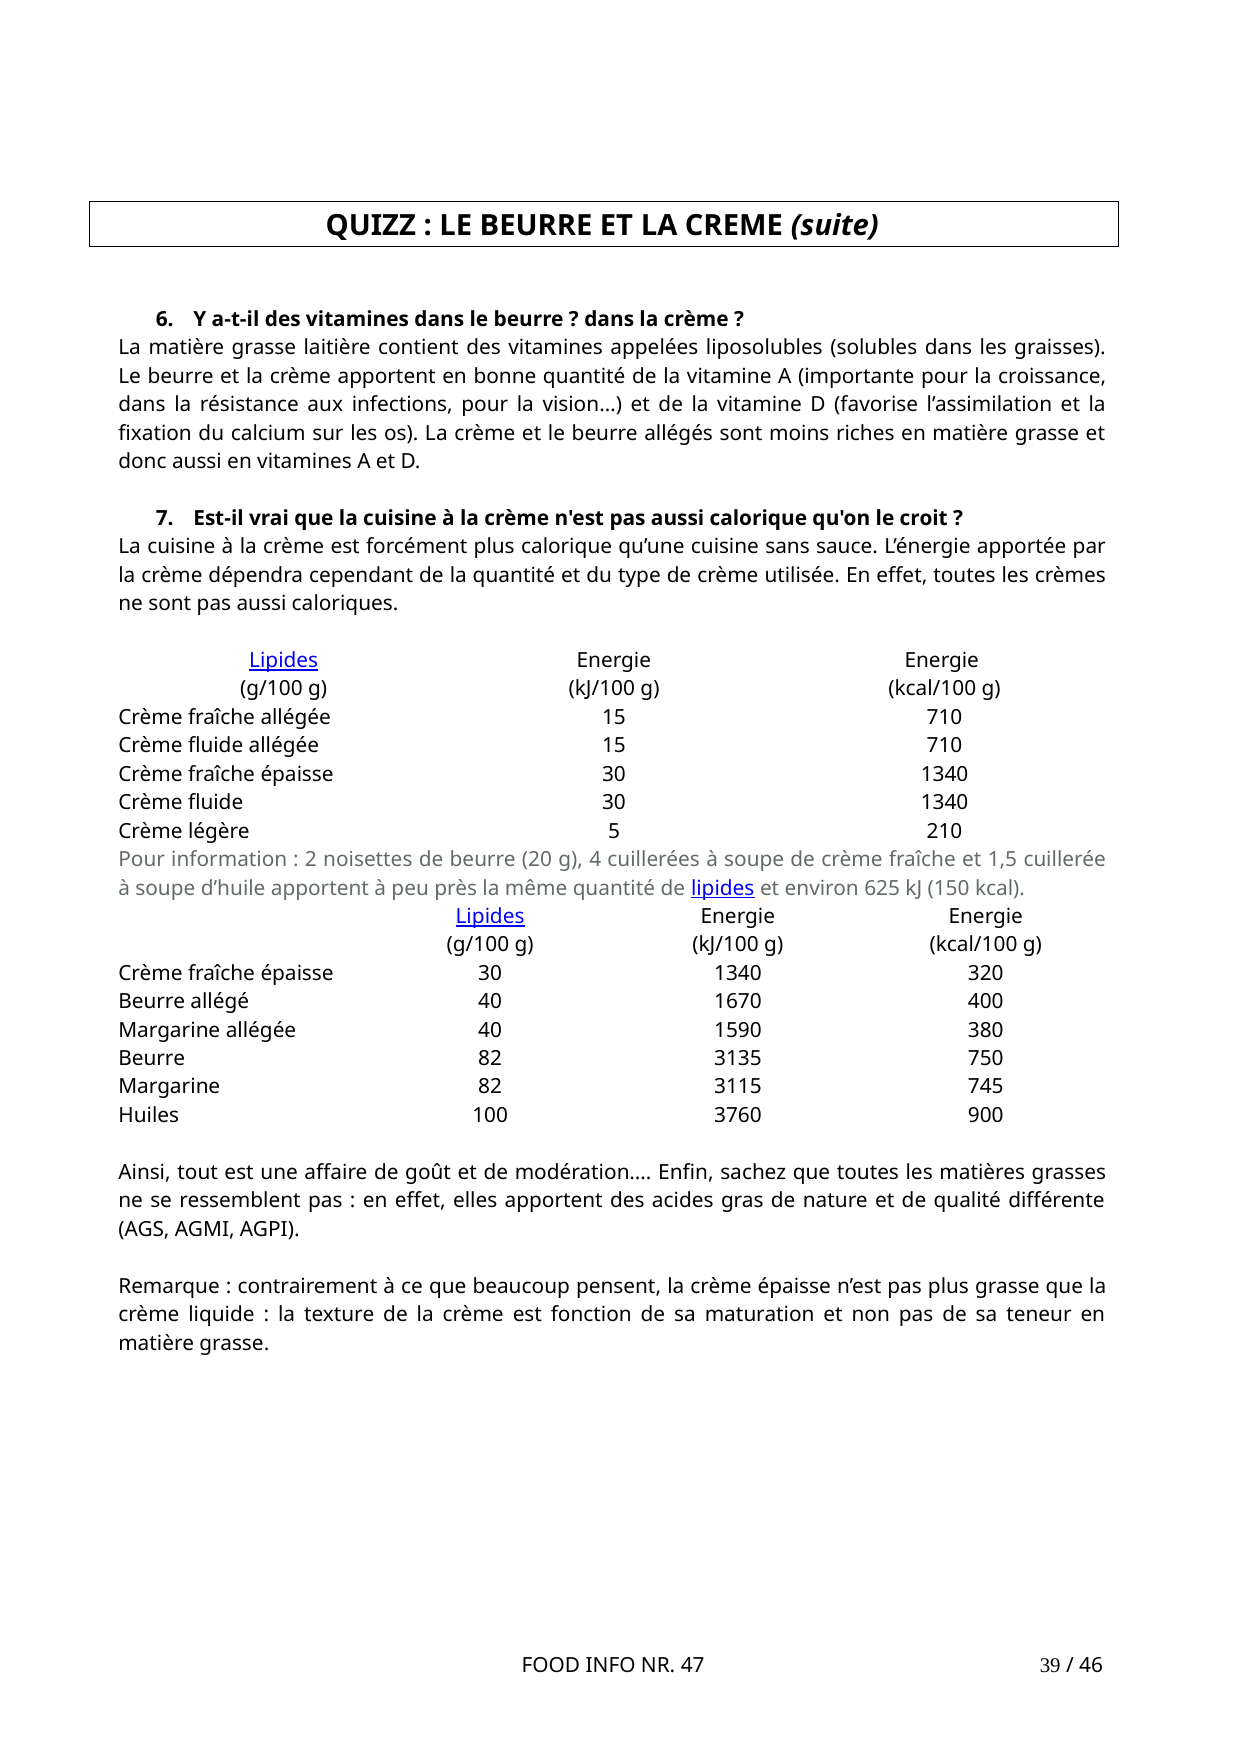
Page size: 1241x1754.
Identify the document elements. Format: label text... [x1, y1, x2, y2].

table_cell 3135 [614, 1043, 861, 1072]
table_cell Beurre [118, 1043, 366, 1072]
table_header Energie (kJ/100 g) [614, 901, 861, 958]
table_header Energie (kcal/100 g) [861, 901, 1109, 958]
table_cell 1340 [614, 958, 861, 986]
table_header Lipides (g/100 g) [118, 645, 448, 702]
table_cell 15 [449, 702, 779, 730]
table_cell 15 [449, 730, 779, 759]
table_cell 100 [366, 1100, 614, 1128]
table_cell Crème fluide allégée [118, 730, 448, 759]
table_cell 40 [366, 1015, 614, 1043]
table_cell 380 [861, 1015, 1109, 1043]
table_cell 3760 [614, 1100, 861, 1128]
table_cell 1340 [779, 787, 1109, 816]
table_header [118, 901, 366, 958]
text La matière grasse laitière contient des vitamines appelées liposolubles (solubles dans les graisses). Le beurre et la crème apportent en bonne quantité de la vitamine A (importante pour la croissance, dans la résistance aux infections, pour la vision…) et de la vitamine D (favorise l’assimilation et la fixation du calcium sur les os). La crème et le beurre allégés sont moins riches en matière grasse et donc aussi en vitamines A et D. [118, 332, 1107, 474]
table_cell 1590 [614, 1015, 861, 1043]
table_cell 30 [366, 958, 614, 986]
table_cell 400 [861, 986, 1109, 1015]
table_cell Crème fraîche épaisse [118, 958, 366, 986]
table_cell Margarine [118, 1072, 366, 1100]
table_cell 5 [449, 816, 779, 844]
text La cuisine à la crème est forcément plus calorique qu’une cuisine sans sauce. L’énergie apportée par la crème dépendra cependant de la quantité et du type de crème utilisée. En effet, toutes les crèmes ne sont pas aussi caloriques. [118, 531, 1107, 617]
table_cell 210 [779, 816, 1109, 844]
table_cell 750 [861, 1043, 1109, 1072]
table_cell 745 [861, 1072, 1109, 1100]
table_cell 40 [366, 986, 614, 1015]
text Pour information : 2 noisettes de beurre (20 g), 4 cuillerées à soupe de crème fraîche et 1,5 cuillerée à soupe d’huile apportent à peu près la même quantité de lipides et environ 625 kJ (150 kcal). [118, 844, 1107, 901]
list Y a-t-il des vitamines dans le beurre ? dans la crème ? [156, 304, 1107, 332]
table_cell Huiles [118, 1100, 366, 1128]
table_cell Crème fraîche épaisse [118, 759, 448, 787]
table_cell 82 [366, 1043, 614, 1072]
table_cell Crème fluide [118, 787, 448, 816]
table_cell 1670 [614, 986, 861, 1015]
table_cell 320 [861, 958, 1109, 986]
table_cell 900 [861, 1100, 1109, 1128]
table_cell 30 [449, 759, 779, 787]
table_cell Crème fraîche allégée [118, 702, 448, 730]
table_cell Crème légère [118, 816, 448, 844]
subtitle QUIZZ : LE BEURRE ET LA CREME (suite) [90, 202, 1118, 246]
table_cell 710 [779, 702, 1109, 730]
table_cell 3115 [614, 1072, 861, 1100]
table_cell Margarine allégée [118, 1015, 366, 1043]
table_cell 1340 [779, 759, 1109, 787]
table_cell 30 [449, 787, 779, 816]
table_header Lipides (g/100 g) [366, 901, 614, 958]
list Est-il vrai que la cuisine à la crème n'est pas aussi calorique qu'on le croit ? [156, 503, 1107, 531]
table_cell 710 [779, 730, 1109, 759]
table_cell 82 [366, 1072, 614, 1100]
table_cell Beurre allégé [118, 986, 366, 1015]
table_header Energie (kJ/100 g) [449, 645, 779, 702]
text Remarque : contrairement à ce que beaucoup pensent, la crème épaisse n’est pas plus grasse que la crème liquide : la texture de la crème est fonction de sa maturation et non pas de sa teneur en matière grasse. [118, 1271, 1107, 1356]
table_header Energie (kcal/100 g) [779, 645, 1109, 702]
text Ainsi, tout est une affaire de goût et de modération…. Enfin, sachez que toutes les matières grasses ne se ressemblent pas : en effet, elles apportent des acides gras de nature et de qualité différente (AGS, AGMI, AGPI). [118, 1157, 1107, 1242]
